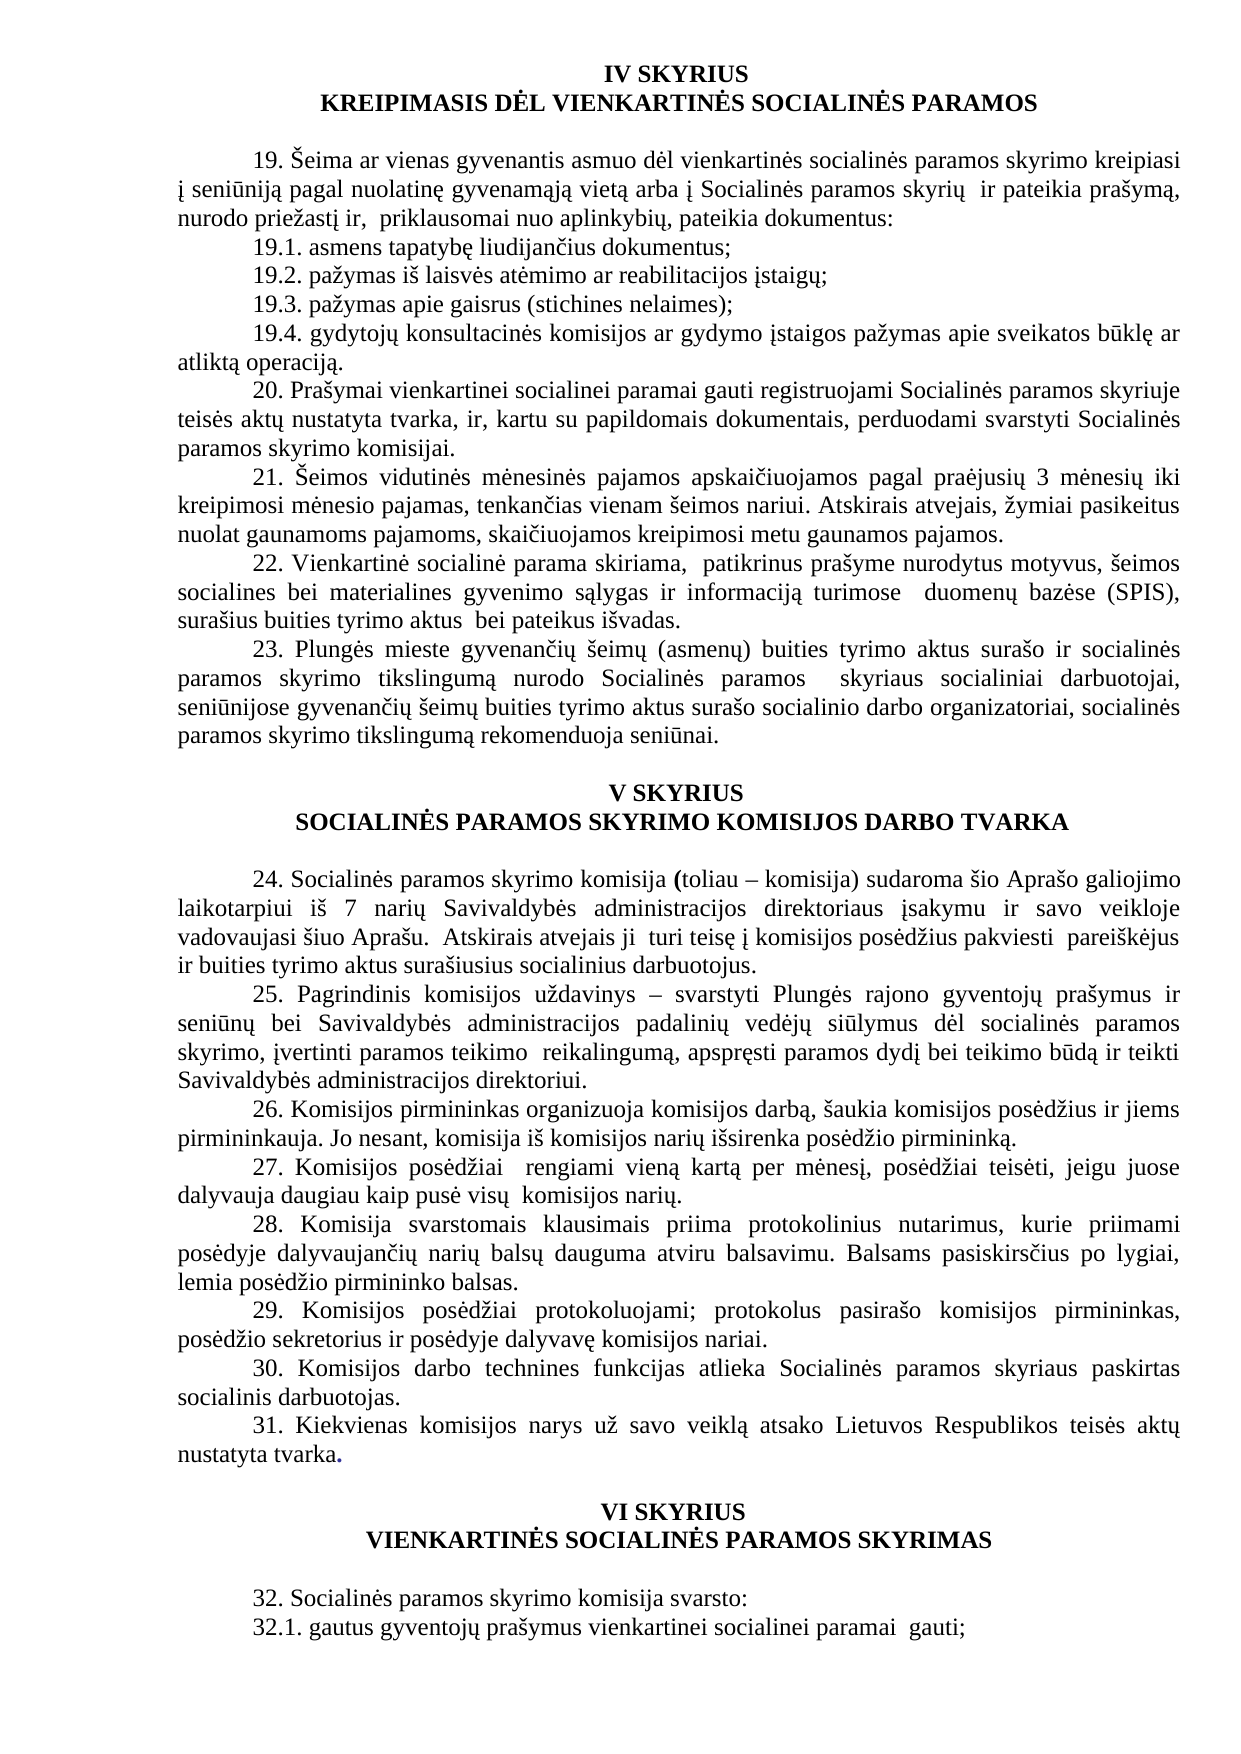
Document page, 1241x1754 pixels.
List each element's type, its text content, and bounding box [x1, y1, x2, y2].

text 27. Komisijos posėdžiai rengiami vieną kartą per mėnesį, posėdžiai teisėti, jeigu juose dalyvauja daugiau kaip pusė visų komisijos narių. [177, 1152, 1181, 1209]
text 30. Komisijos darbo technines funkcijas atlieka Socialinės paramos skyriaus paskirtas socialinis darbuotojas. [177, 1353, 1181, 1410]
text VI SKYRIUS [177, 1497, 1181, 1525]
text KREIPIMASIS DĖL VIENKARTINĖS SOCIALINĖS PARAMOS [177, 88, 1181, 117]
text 21. Šeimos vidutinės mėnesinės pajamos apskaičiuojamos pagal praėjusių 3 mėnesių iki kreipimosi mėnesio pajamas, tenkančias vienam šeimos nariui. Atskirais atvejais, žymiai pasikeitus nuolat gaunamoms pajamoms, skaičiuojamos kreipimosi metu gaunamos pajamos. [177, 462, 1181, 548]
text 23. Plungės mieste gyvenančių šeimų (asmenų) buities tyrimo aktus surašo ir socialinės paramos skyrimo tikslingumą nurodo Socialinės paramos skyriaus socialiniai darbuotojai, seniūnijose gyvenančių šeimų buities tyrimo aktus surašo socialinio darbo organizatoriai, socialinės paramos skyrimo tikslingumą rekomenduoja seniūnai. [177, 634, 1181, 749]
text SOCIALINĖS PARAMOS SKYRIMO KOMISIJOS DARBO TVARKA [177, 807, 1181, 835]
text 32. Socialinės paramos skyrimo komisija svarsto: [177, 1583, 1181, 1612]
text 20. Prašymai vienkartinei socialinei paramai gauti registruojami Socialinės paramos skyriuje teisės aktų nustatyta tvarka, ir, kartu su papildomais dokumentais, perduodami svarstyti Socialinės paramos skyrimo komisijai. [177, 375, 1181, 462]
text 19.4. gydytojų konsultacinės komisijos ar gydymo įstaigos pažymas apie sveikatos būklę ar atliktą operaciją. [177, 318, 1181, 375]
text 19. Šeima ar vienas gyvenantis asmuo dėl vienkartinės socialinės paramos skyrimo kreipiasi į seniūniją pagal nuolatinę gyvenamąją vietą arba į Socialinės paramos skyrių ir pateikia prašymą, nurodo priežastį ir, priklausomai nuo aplinkybių, pateikia dokumentus: [177, 145, 1181, 232]
text 19.3. pažymas apie gaisrus (stichines nelaimes); [177, 289, 1181, 318]
text 19.2. pažymas iš laisvės atėmimo ar reabilitacijos įstaigų; [177, 260, 1181, 289]
text V SKYRIUS [177, 778, 1181, 807]
text 29. Komisijos posėdžiai protokoluojami; protokolus pasirašo komisijos pirmininkas, posėdžio sekretorius ir posėdyje dalyvavę komisijos nariai. [177, 1295, 1181, 1353]
text IV SKYRIUS [177, 59, 1181, 88]
text 28. Komisija svarstomais klausimais priima protokolinius nutarimus, kurie priimami posėdyje dalyvaujančių narių balsų dauguma atviru balsavimu. Balsams pasiskirsčius po lygiai, lemia posėdžio pirmininko balsas. [177, 1209, 1181, 1295]
text 24. Socialinės paramos skyrimo komisija (toliau – komisija) sudaroma šio Aprašo galiojimo laikotarpiui iš 7 narių Savivaldybės administracijos direktoriaus įsakymu ir savo veikloje vadovaujasi šiuo Aprašu. Atskirais atvejais ji turi teisę į komisijos posėdžius pakviesti pareiškėjus ir buities tyrimo aktus surašiusius socialinius darbuotojus. [177, 864, 1181, 979]
text 31. Kiekvienas komisijos narys už savo veiklą atsako Lietuvos Respublikos teisės aktų nustatyta tvarka. [177, 1410, 1181, 1468]
text 25. Pagrindinis komisijos uždavinys – svarstyti Plungės rajono gyventojų prašymus ir seniūnų bei Savivaldybės administracijos padalinių vedėjų siūlymus dėl socialinės paramos skyrimo, įvertinti paramos teikimo reikalingumą, apspręsti paramos dydį bei teikimo būdą ir teikti Savivaldybės administracijos direktoriui. [177, 979, 1181, 1094]
text 32.1. gautus gyventojų prašymus vienkartinei socialinei paramai gauti; [177, 1612, 1181, 1640]
text 26. Komisijos pirmininkas organizuoja komisijos darbą, šaukia komisijos posėdžius ir jiems pirmininkauja. Jo nesant, komisija iš komisijos narių išsirenka posėdžio pirmininką. [177, 1094, 1181, 1152]
text 22. Vienkartinė socialinė parama skiriama, patikrinus prašyme nurodytus motyvus, šeimos socialines bei materialines gyvenimo sąlygas ir informaciją turimose duomenų bazėse (SPIS), surašius buities tyrimo aktus bei pateikus išvadas. [177, 548, 1181, 634]
text VIENKARTINĖS SOCIALINĖS PARAMOS SKYRIMAS [177, 1525, 1181, 1554]
text 19.1. asmens tapatybę liudijančius dokumentus; [177, 232, 1181, 260]
